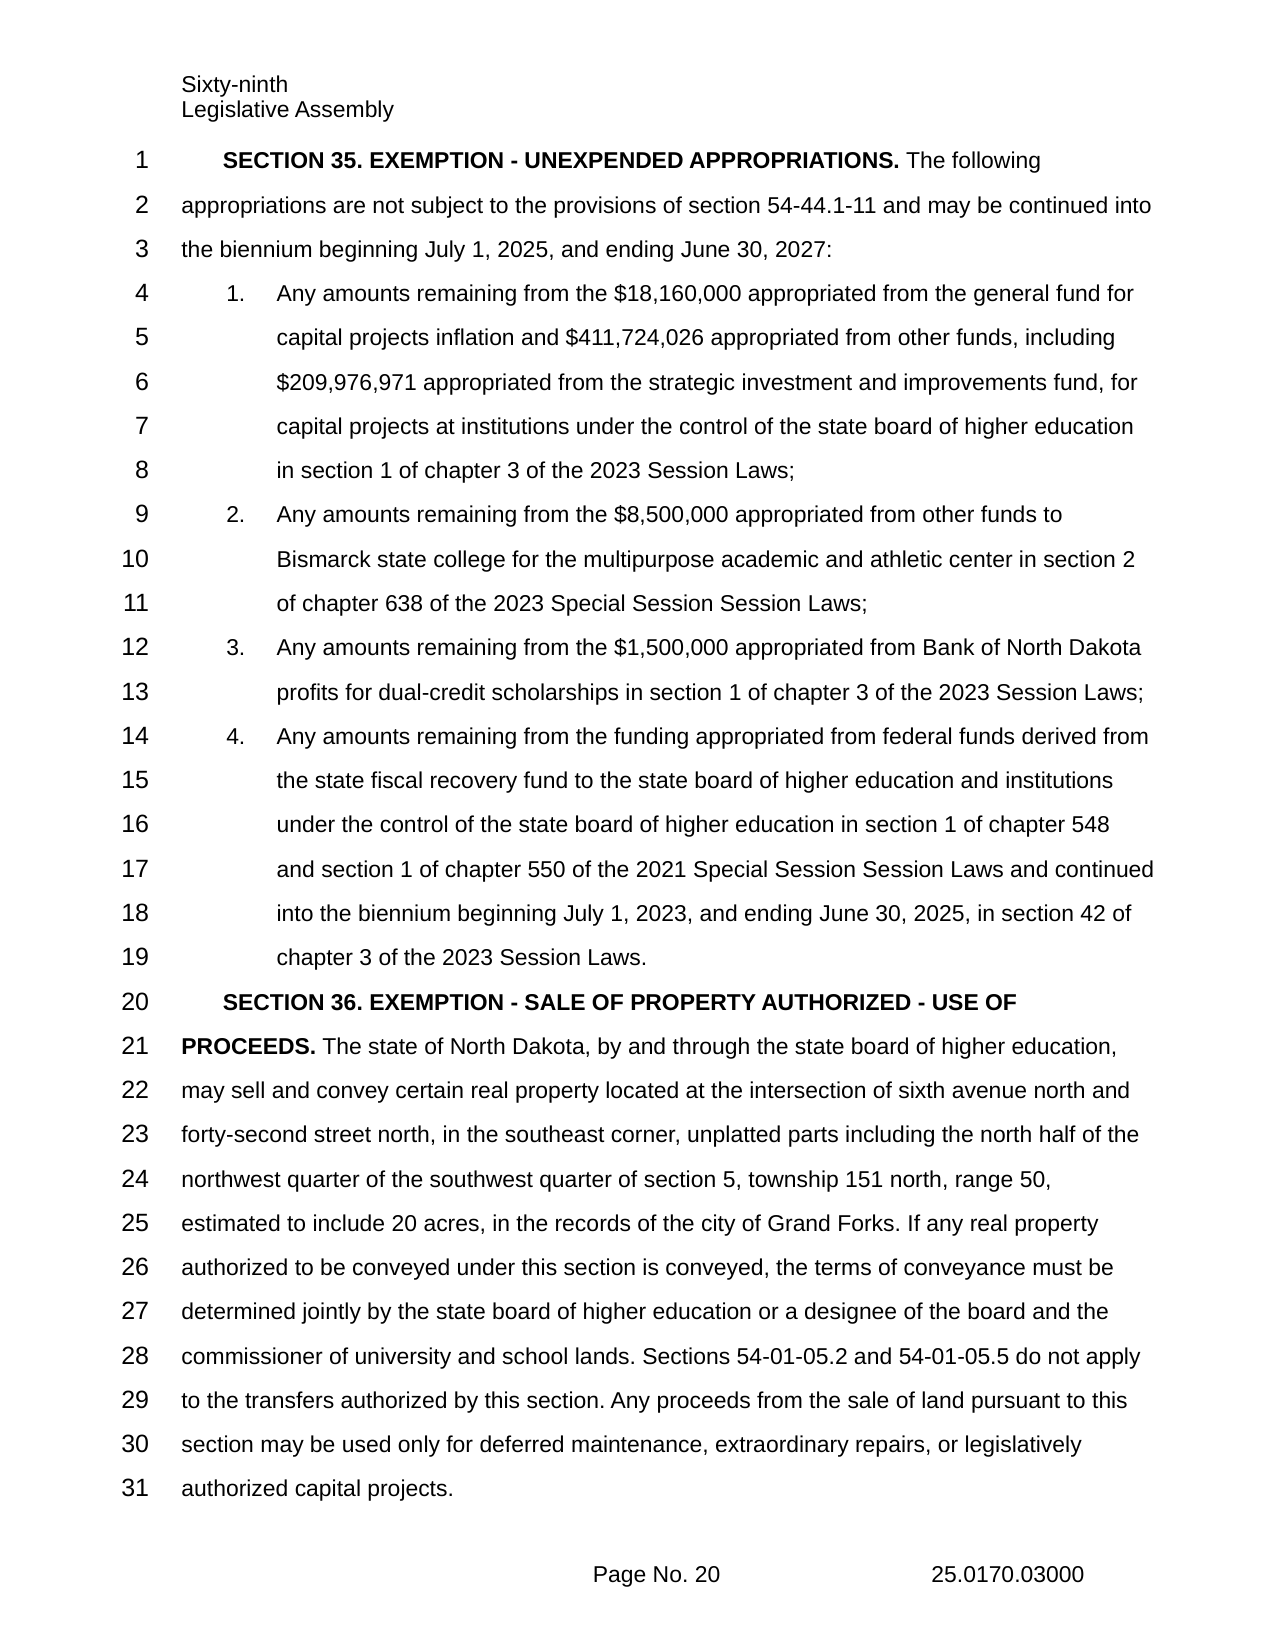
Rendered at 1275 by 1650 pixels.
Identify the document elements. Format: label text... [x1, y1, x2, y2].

text 1. Any amounts remaining from the $18,160,000 appropriated from the general fund for capital projects inflation and $411,724,026 appropriated from other funds, including $209,976,971 appropriated from the strategic investment and improvements fund, for capital projects at institutions under the control of the state board of higher education in section 1 of chapter 3 of the 2023 Session Laws; [181, 266, 1154, 487]
text 2. Any amounts remaining from the $8,500,000 appropriated from other funds to Bismarck state college for the multipurpose academic and athletic center in section 2 of chapter 638 of the 2023 Special Session Session Laws; [181, 487, 1154, 620]
text 4. Any amounts remaining from the funding appropriated from federal funds derived from the state fiscal recovery fund to the state board of higher education and institutions under the control of the state board of higher education in section 1 of chapter 548 and section 1 of chapter 550 of the 2021 Special Session Session Laws and continued into the biennium beginning July 1, 2023, and ending June 30, 2025, in section 42 of chapter 3 of the 2023 Session Laws. [181, 709, 1154, 974]
text SECTION 36. EXEMPTION - SALE OF PROPERTY AUTHORIZED - USE OF PROCEEDS. The state of North Dakota, by and through the state board of higher education, may sell and convey certain real property located at the intersection of sixth avenue north and forty‑second street north, in the southeast corner, unplatted parts including the north half of the northwest quarter of the southwest quarter of section 5, township 151 north, range 50, estimated to include 20 acres, in the records of the city of Grand Forks. If any real property authorized to be conveyed under this section is conveyed, the terms of conveyance must be determined jointly by the state board of higher education or a designee of the board and the commissioner of university and school lands. Sections 54‑01‑05.2 and 54‑01‑05.5 do not apply to the transfers authorized by this section. Any proceeds from the sale of land pursuant to this section may be used only for deferred maintenance, extraordinary repairs, or legislatively authorized capital projects. [181, 974, 1154, 1506]
text 3. Any amounts remaining from the $1,500,000 appropriated from Bank of North Dakota profits for dual‑credit scholarships in section 1 of chapter 3 of the 2023 Session Laws; [181, 620, 1154, 709]
text SECTION 35. EXEMPTION - UNEXPENDED APPROPRIATIONS. The following appropriations are not subject to the provisions of section 54‑44.1‑11 and may be continued into the biennium beginning July 1, 2025, and ending June 30, 2027: [181, 133, 1154, 266]
